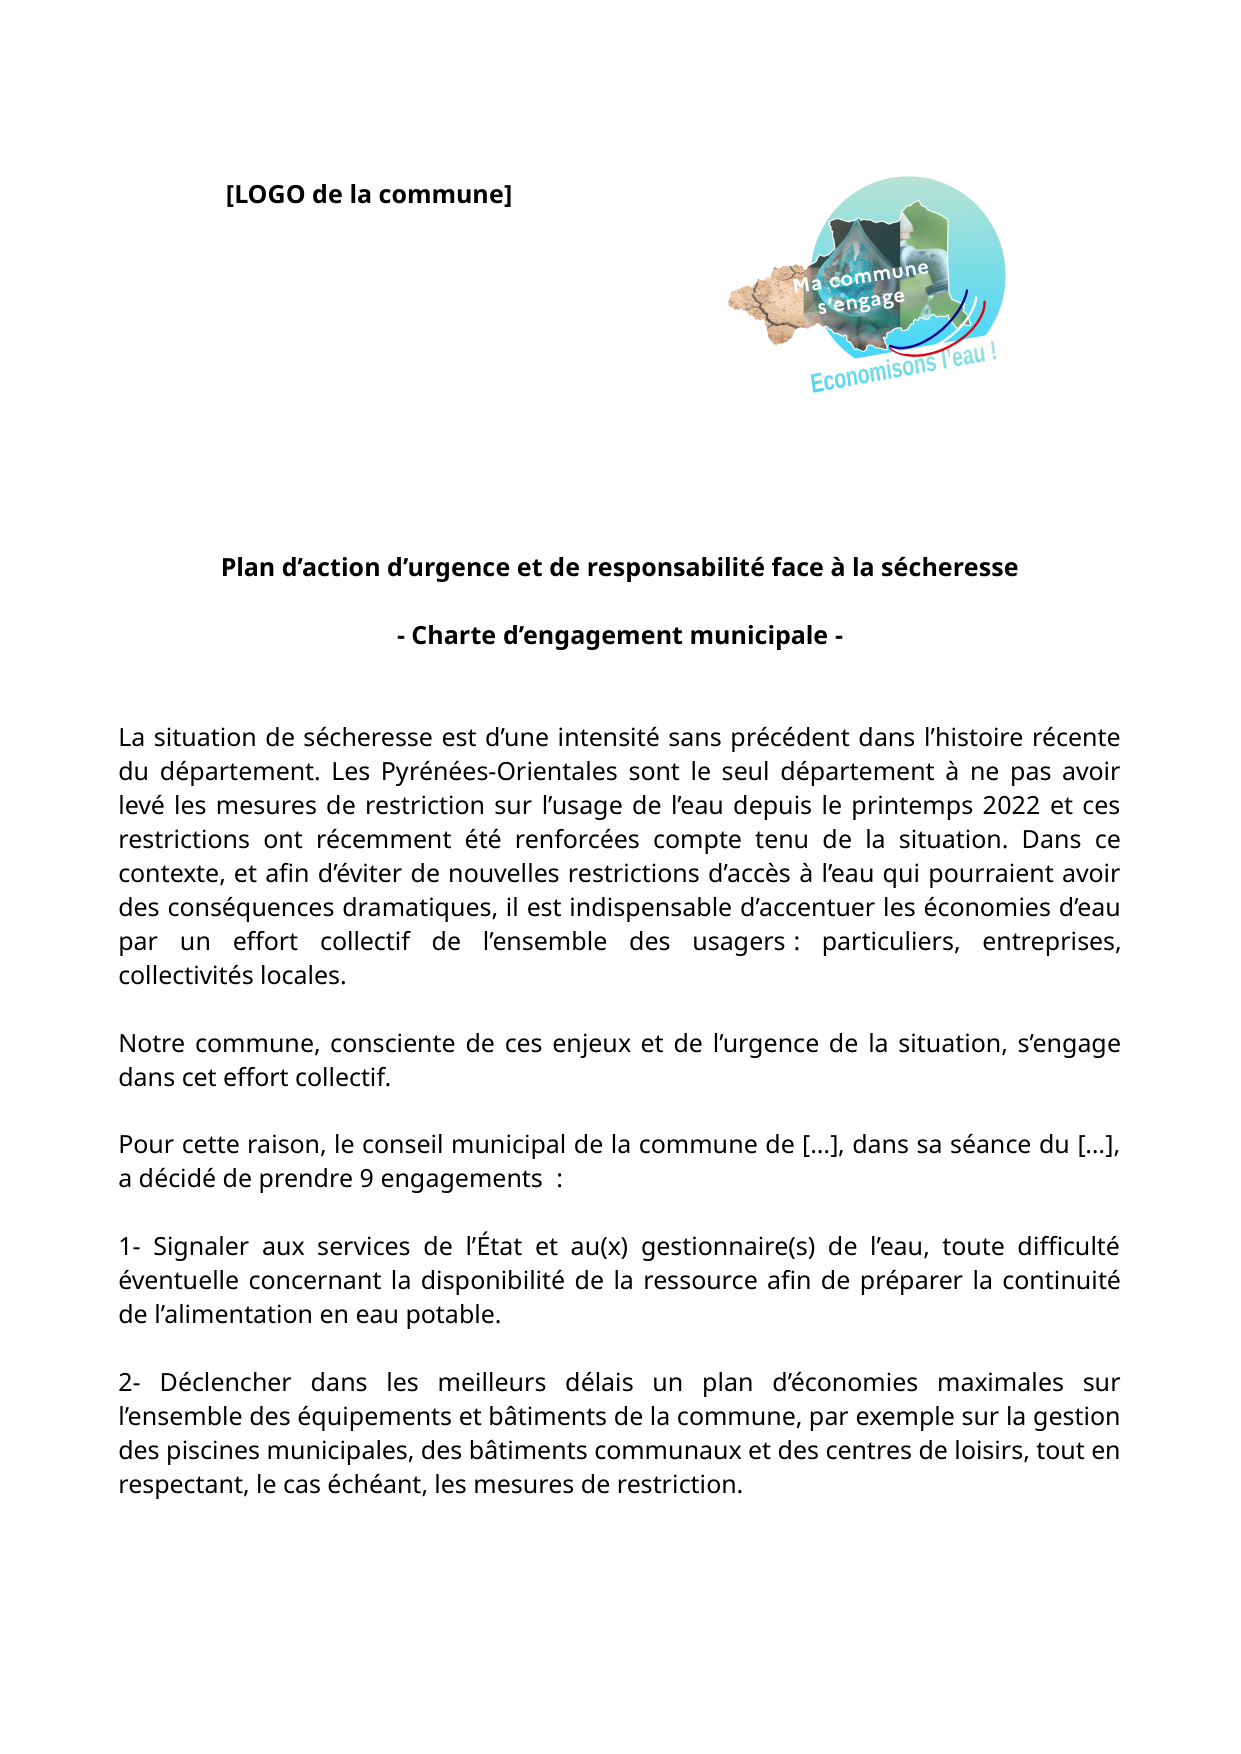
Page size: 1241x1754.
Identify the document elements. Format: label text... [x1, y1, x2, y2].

table_header [620, 177, 727, 211]
text Pour cette raison, le conseil municipal de la commune de […], dans sa séance du […], a décidé de prendre 9 engagements : [118, 1127, 1122, 1195]
text Plan d’action d’urgence et de responsabilité face à la sécheresse [118, 550, 1122, 584]
text 1- Signaler aux services de l’État et au(x) gestionnaire(s) de l’eau, toute difficulté éventuelle concernant la disponibilité de la ressource afin de préparer la continuité de l’alimentation en eau potable. [118, 1229, 1122, 1331]
table_header [1015, 177, 1122, 211]
text La situation de sécheresse est d’une intensité sans précédent dans l’histoire récente du département. Les Pyrénées-Orientales sont le seul département à ne pas avoir levé les mesures de restriction sur l’usage de l’eau depuis le printemps 2022 et ces restrictions ont récemment été renforcées compte tenu de la situation. Dans ce contexte, et afin d’éviter de nouvelles restrictions d’accès à l’eau qui pourraient avoir des conséquences dramatiques, il est indispensable d’accentuer les économies d’eau par un effort collectif de l’ensemble des usagers : particuliers, entreprises, collectivités locales. [118, 720, 1122, 992]
text Notre commune, consciente de ces enjeux et de l’urgence de la situation, s’engage dans cet effort collectif. [118, 1026, 1122, 1093]
text 2- Déclencher dans les meilleurs délais un plan d’économies maximales sur l’ensemble des équipements et bâtiments de la commune, par exemple sur la gestion des piscines municipales, des bâtiments communaux et des centres de loisirs, tout en respectant, le cas échéant, les mesures de restriction. [118, 1365, 1122, 1501]
text - Charte d’engagement municipale - [118, 618, 1122, 652]
picture [727, 176, 1015, 404]
table_header [LOGO de la commune] [118, 177, 620, 211]
